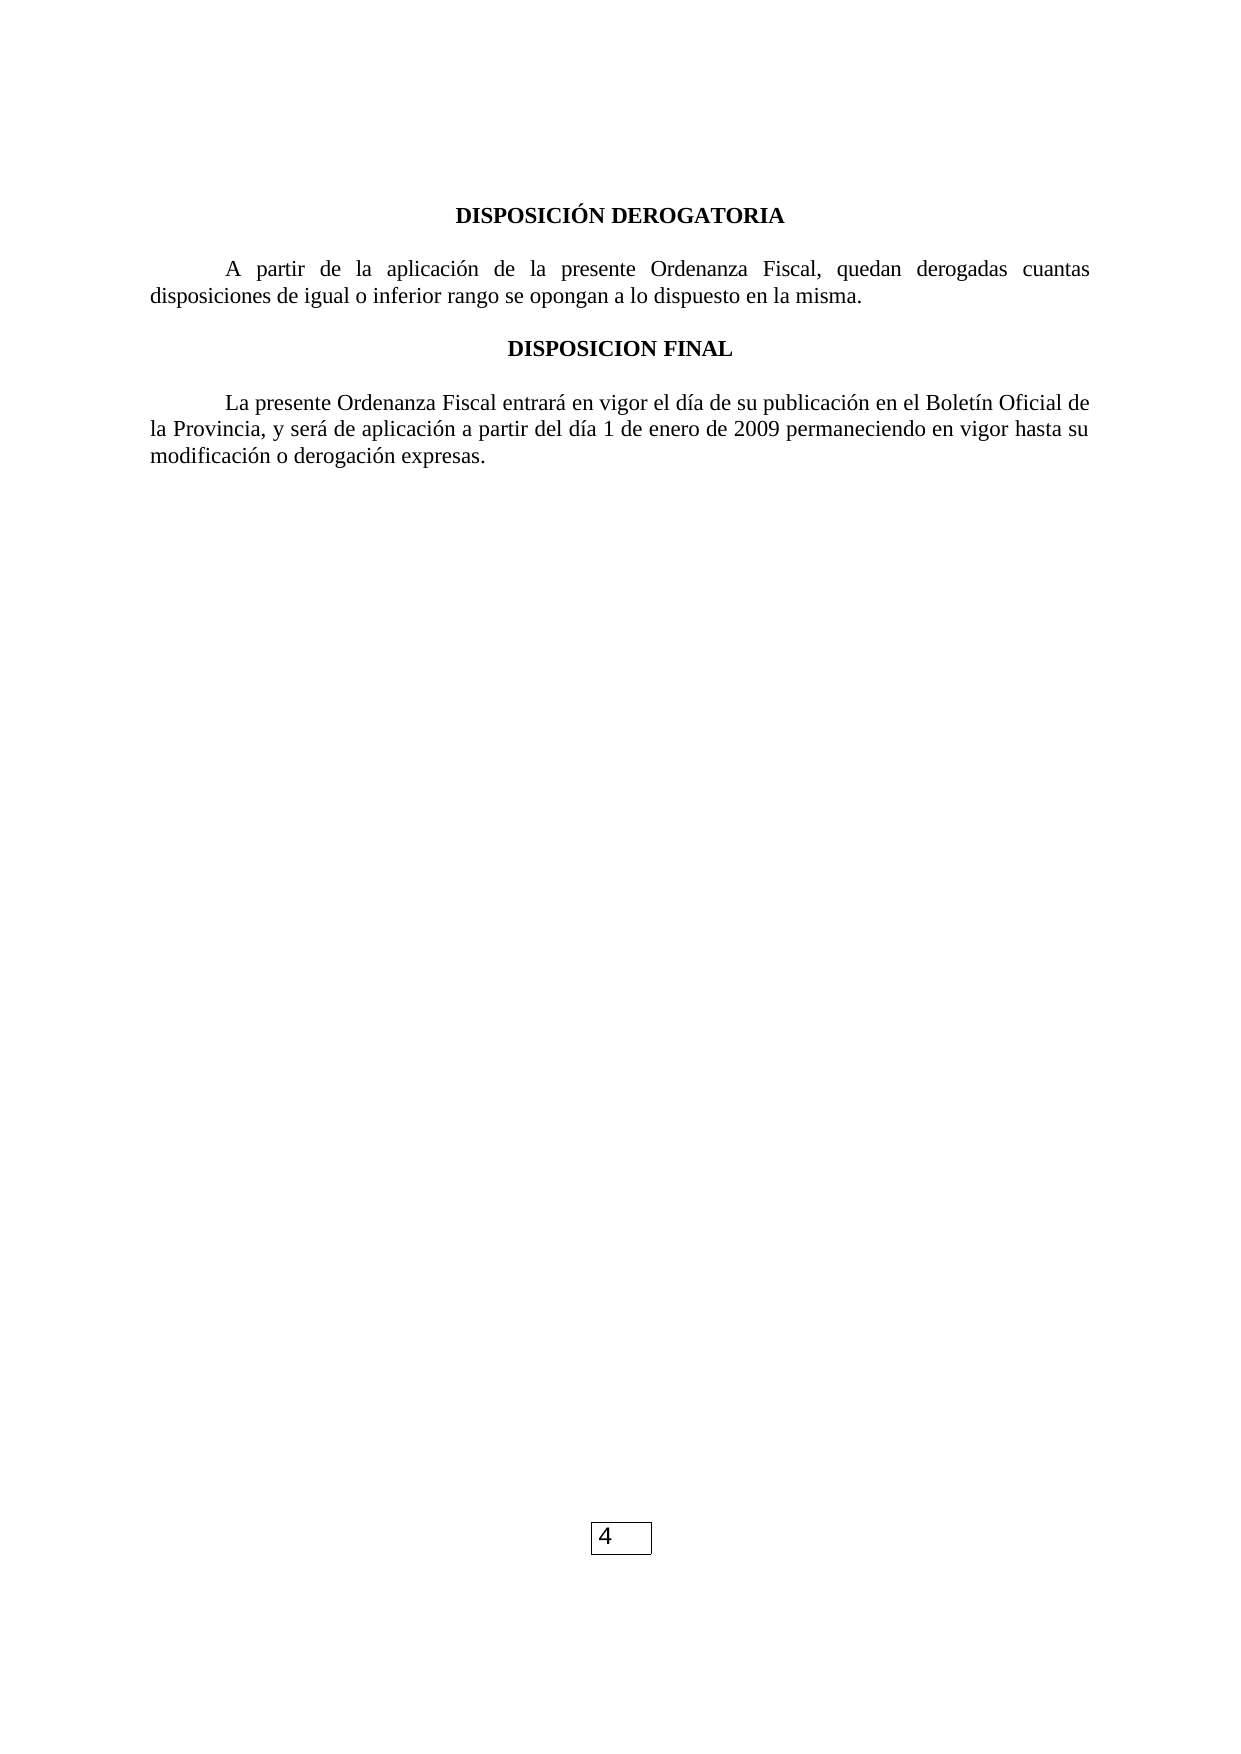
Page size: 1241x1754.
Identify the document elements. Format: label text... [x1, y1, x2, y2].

subtitle DISPOSICION FINAL [191, 336, 1049, 362]
text A partir de la aplicación de la presente Ordenanza Fiscal, quedan derogadas cuantas disposiciones de igual o inferior rango se opongan a lo dispuesto en la misma. [150, 255, 1091, 308]
subtitle DISPOSICIÓN DEROGATORIA [191, 202, 1049, 229]
text La presente Ordenanza Fiscal entrará en vigor el día de su publicación en el Boletín Oficial de la Provincia, y será de aplicación a partir del día 1 de enero de 2009 permaneciendo en vigor hasta su modificación o derogación expresas. [150, 388, 1090, 468]
